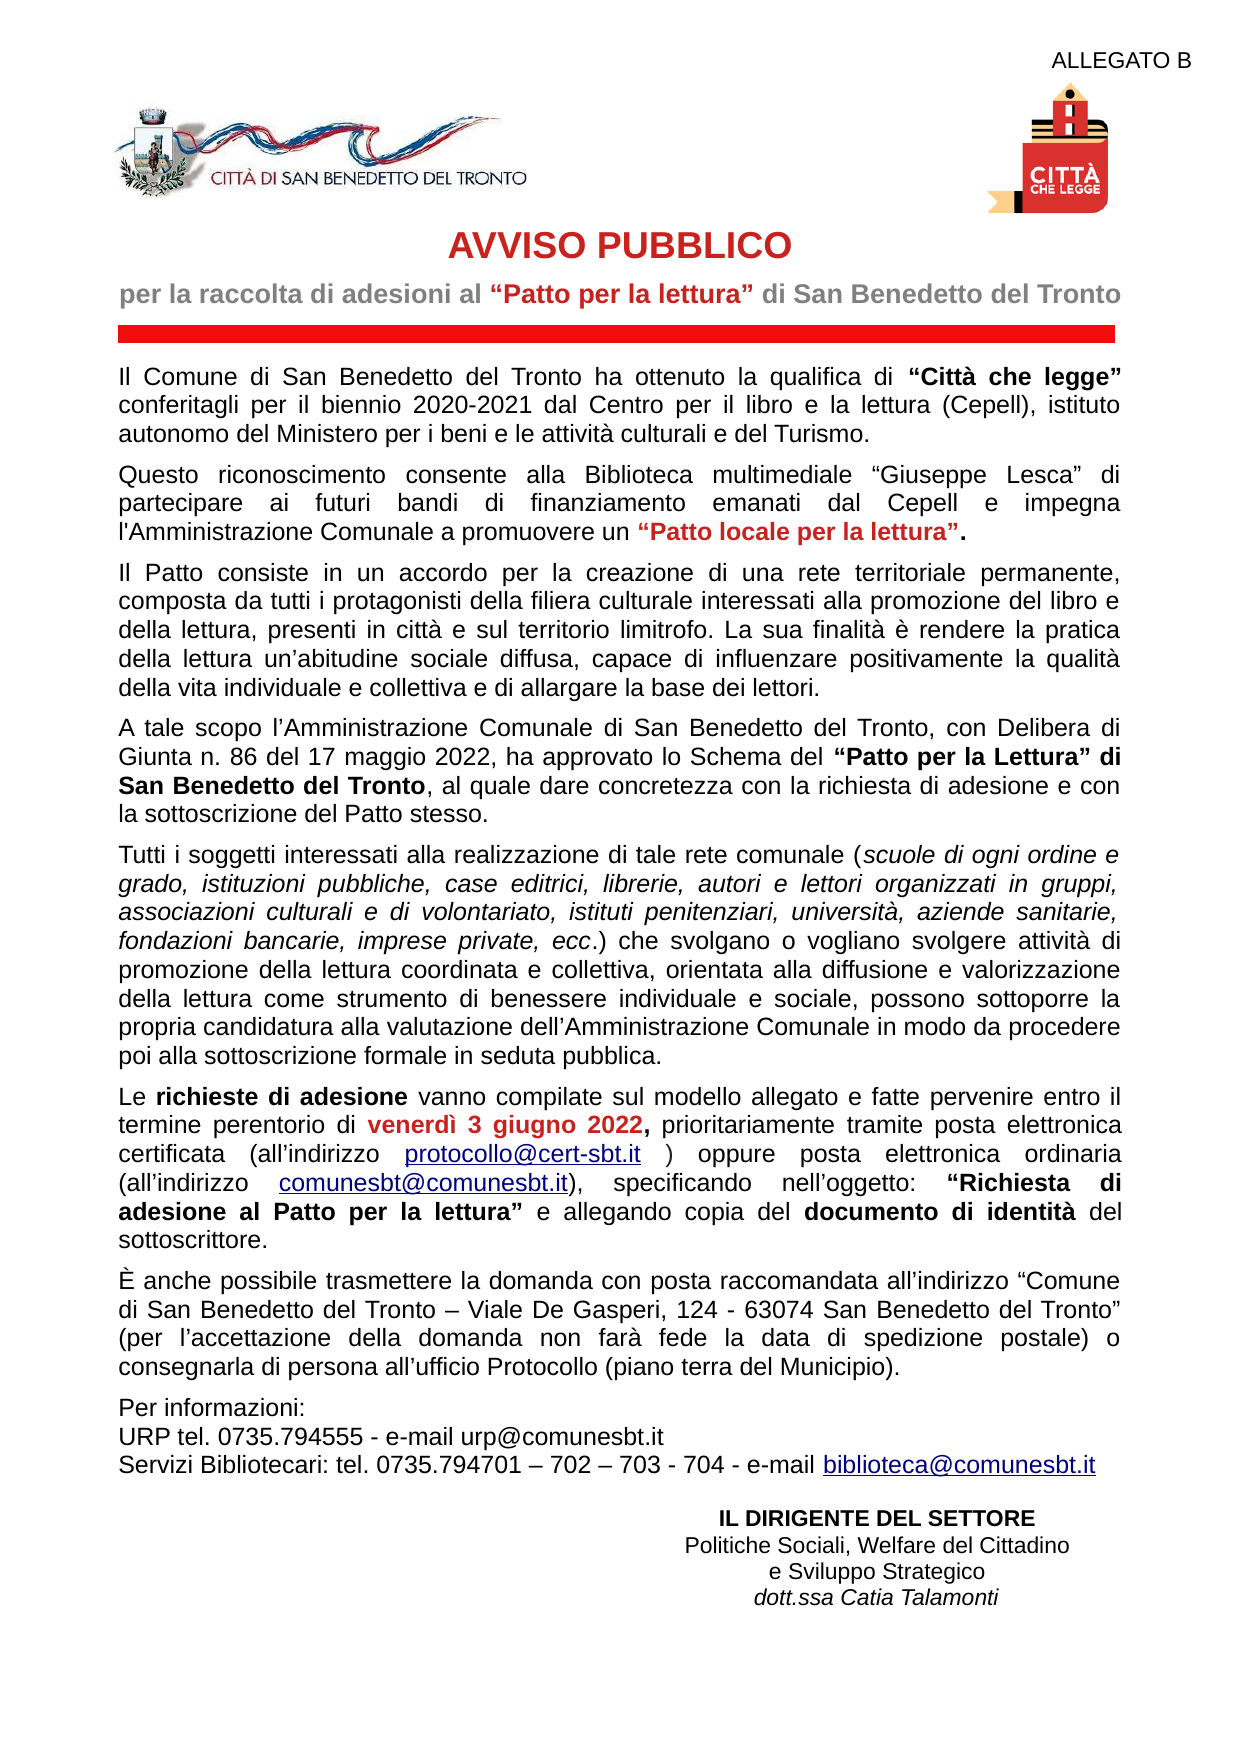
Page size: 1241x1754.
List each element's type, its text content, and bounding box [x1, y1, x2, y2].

text URP tel. 0735.794555 - e-mail urp@comunesbt.it [118, 1421, 1122, 1450]
text ALLEGATO B [939, 47, 1192, 74]
text per la raccolta di adesioni al “Patto per la lettura” di San Benedetto del Tronto [118, 278, 1122, 309]
text Il Comune di San Benedetto del Tronto ha ottenuto la qualifica di “Città che legge” conferitagli per il biennio 2020-2021 dal Centro per il libro e la lettura (Cepell), istituto autonomo del Ministero per i beni e le attività culturali e del Turismo. [118, 362, 1122, 448]
text IL DIRIGENTE DEL SETTORE [118, 1505, 1122, 1532]
text Servizi Bibliotecari: tel. 0735.794701 – 702 – 703 - 704 - e-mail biblioteca@comunesbt.it [118, 1450, 1122, 1479]
text È anche possibile trasmettere la domanda con posta raccomandata all’indirizzo “Comune di San Benedetto del Tronto – Viale De Gasperi, 124 - 63074 San Benedetto del Tronto” (per l’accettazione della domanda non farà fede la data di spedizione postale) o consegnarla di persona all’ufficio Protocollo (piano terra del Municipio). [118, 1266, 1122, 1381]
text Il Patto consiste in un accordo per la creazione di una rete territoriale permanente, composta da tutti i protagonisti della filiera culturale interessati alla promozione del libro e della lettura, presenti in città e sul territorio limitrofo. La sua finalità è rendere la pratica della lettura un’abitudine sociale diffusa, capace di influenzare positivamente la qualità della vita individuale e collettiva e di allargare la base dei lettori. [118, 558, 1122, 701]
text Per informazioni: [118, 1393, 1122, 1421]
text Tutti i soggetti interessati alla realizzazione di tale rete comunale (scuole di ogni ordine e grado, istituzioni pubbliche, case editrici, librerie, autori e lettori organizzati in gruppi, associazioni culturali e di volontariato, istituti penitenziari, università, aziende sanitarie, fondazioni bancarie, imprese private, ecc.) che svolgano o vogliano svolgere attività di promozione della lettura coordinata e collettiva, orientata alla diffusione e valorizzazione della lettura come strumento di benessere individuale e sociale, possono sottoporre la propria candidatura alla valutazione dell’Amministrazione Comunale in modo da procedere poi alla sottoscrizione formale in seduta pubblica. [118, 840, 1122, 1070]
text e Sviluppo Strategico [118, 1558, 1122, 1584]
text Le richieste di adesione vanno compilate sul modello allegato e fatte pervenire entro il termine perentorio di venerdì 3 giugno 2022, prioritariamente tramite posta elettronica certificata (all’indirizzo protocollo@cert-sbt.it ) oppure posta elettronica ordinaria (all’indirizzo comunesbt@comunesbt.it), specificando nell’oggetto: “Richiesta di adesione al Patto per la lettura” e allegando copia del documento di identità del sottoscrittore. [118, 1082, 1122, 1254]
text AVVISO PUBBLICO [118, 223, 1122, 266]
text Politiche Sociali, Welfare del Cittadino [118, 1532, 1122, 1558]
text Questo riconoscimento consente alla Biblioteca multimediale “Giuseppe Lesca” di partecipare ai futuri bandi di finanziamento emanati dal Cepell e impegna l'Amministrazione Comunale a promuovere un “Patto locale per la lettura”. [118, 459, 1122, 546]
text A tale scopo l’Amministrazione Comunale di San Benedetto del Tronto, con Delibera di Giunta n. 86 del 17 maggio 2022, ha approvato lo Schema del “Patto per la Lettura” di San Benedetto del Tronto, al quale dare concretezza con la richiesta di adesione e con la sottoscrizione del Patto stesso. [118, 713, 1122, 828]
text dott.ssa Catia Talamonti [118, 1584, 1122, 1611]
